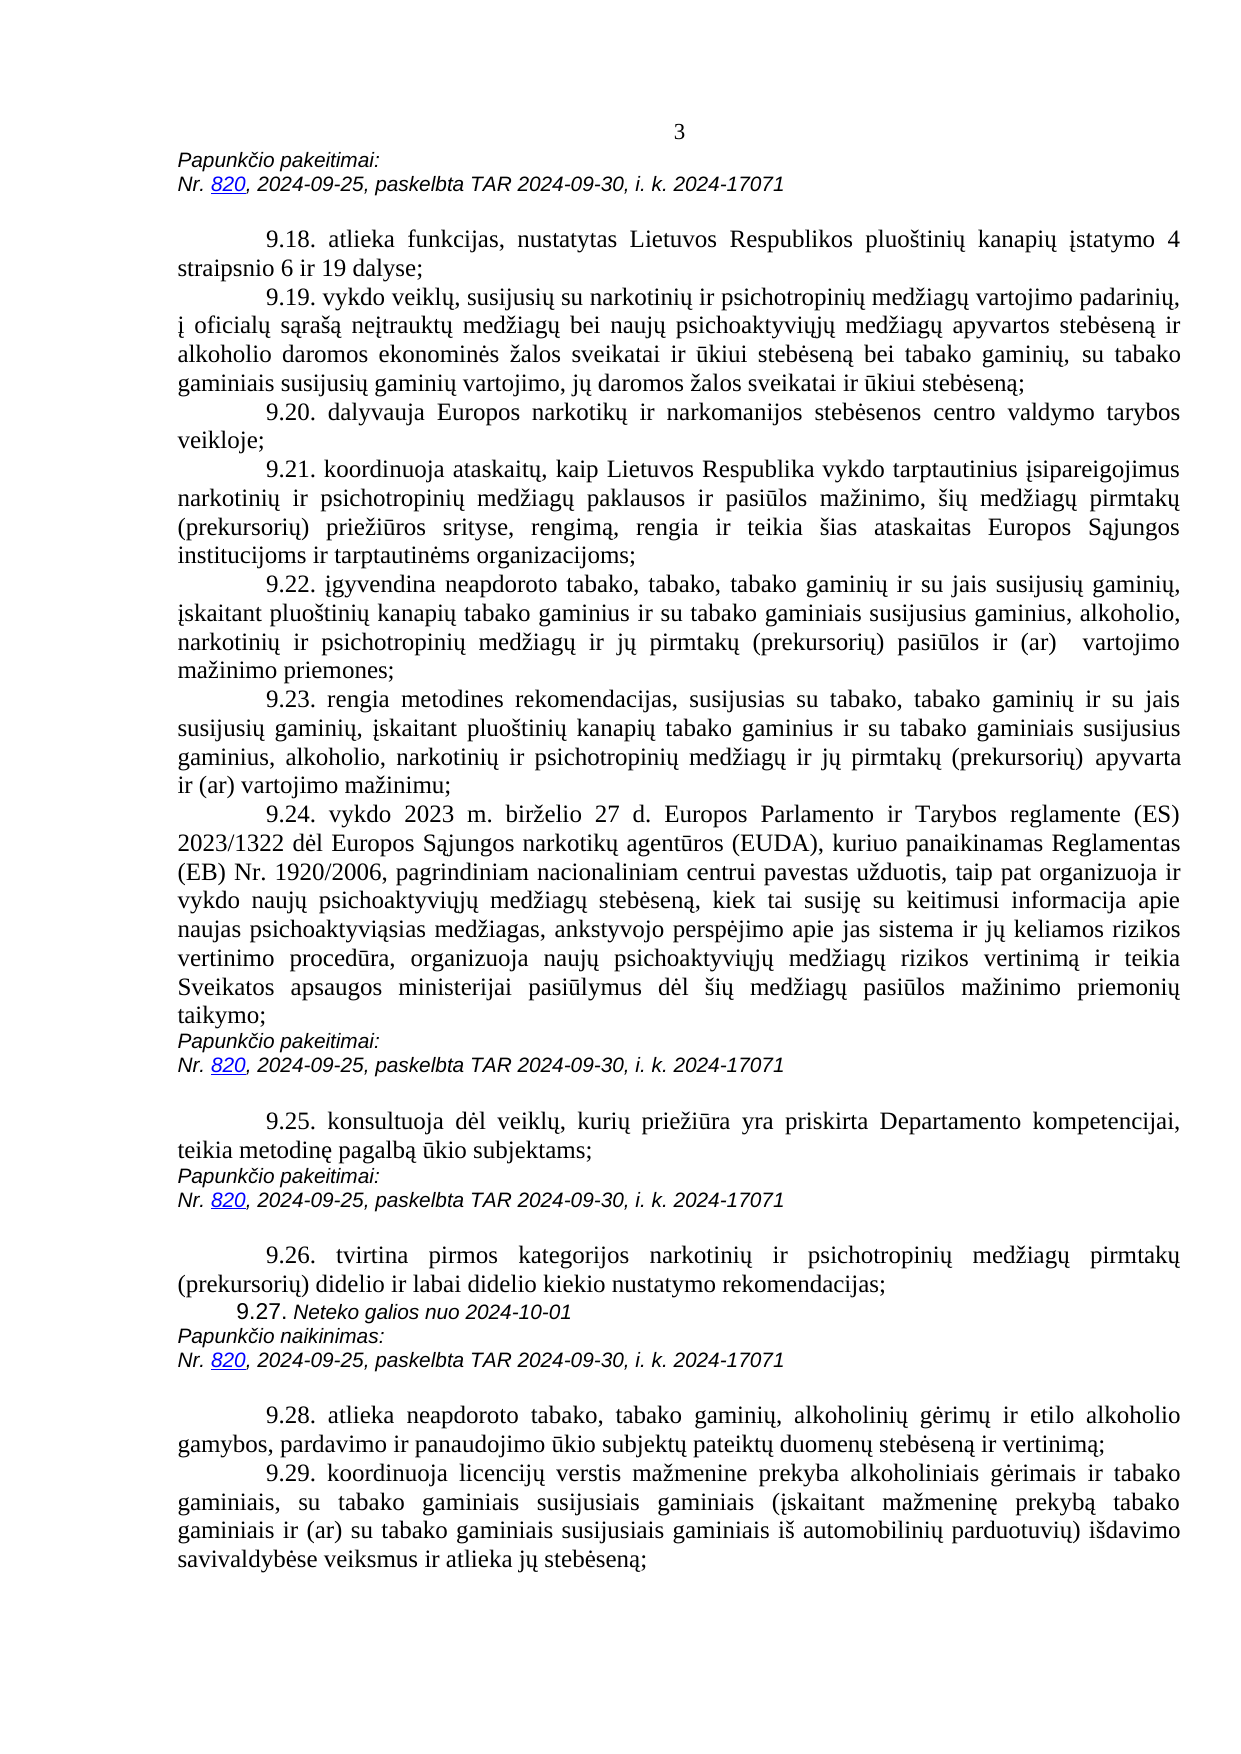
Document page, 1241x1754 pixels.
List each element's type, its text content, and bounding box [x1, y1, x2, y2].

text 9.24. vykdo 2023 m. birželio 27 d. Europos Parlamento ir Tarybos reglamente (ES) 2023/1322 dėl Europos Sąjungos narkotikų agentūros (EUDA), kuriuo panaikinamas Reglamentas (EB) Nr. 1920/2006, pagrindiniam nacionaliniam centrui pavestas užduotis, taip pat organizuoja ir vykdo naujų psichoaktyviųjų medžiagų stebėseną, kiek tai susiję su keitimusi informacija apie naujas psichoaktyviąsias medžiagas, ankstyvojo perspėjimo apie jas sistema ir jų keliamos rizikos vertinimo procedūra, organizuoja naujų psichoaktyviųjų medžiagų rizikos vertinimą ir teikia Sveikatos apsaugos ministerijai pasiūlymus dėl šių medžiagų pasiūlos mažinimo priemonių taikymo; [177, 799, 1181, 1029]
text 9.21. koordinuoja ataskaitų, kaip Lietuvos Respublika vykdo tarptautinius įsipareigojimus narkotinių ir psichotropinių medžiagų paklausos ir pasiūlos mažinimo, šių medžiagų pirmtakų (prekursorių) priežiūros srityse, rengimą, rengia ir teikia šias ataskaitas Europos Sąjungos institucijoms ir tarptautinėms organizacijoms; [177, 454, 1181, 569]
text 9.27. Neteko galios nuo 2024-10-01 [177, 1298, 1181, 1324]
text 9.25. konsultuoja dėl veiklų, kurių priežiūra yra priskirta Departamento kompetencijai, teikia metodinę pagalbą ūkio subjektams; [177, 1106, 1181, 1163]
text Nr. 820, 2024-09-25, paskelbta TAR 2024-09-30, i. k. 2024-17071 [177, 172, 1181, 196]
text Nr. 820, 2024-09-25, paskelbta TAR 2024-09-30, i. k. 2024-17071 [177, 1187, 1181, 1211]
text 9.20. dalyvauja Europos narkotikų ir narkomanijos stebėsenos centro valdymo tarybos veikloje; [177, 397, 1181, 454]
text Papunkčio pakeitimai: [177, 148, 1181, 172]
text 9.23. rengia metodines rekomendacijas, susijusias su tabako, tabako gaminių ir su jais susijusių gaminių, įskaitant pluoštinių kanapių tabako gaminius ir su tabako gaminiais susijusius gaminius, alkoholio, narkotinių ir psichotropinių medžiagų ir jų pirmtakų (prekursorių) apyvarta ir (ar) vartojimo mažinimu; [177, 684, 1181, 799]
text 9.26. tvirtina pirmos kategorijos narkotinių ir psichotropinių medžiagų pirmtakų (prekursorių) didelio ir labai didelio kiekio nustatymo rekomendacijas; [177, 1240, 1181, 1298]
text 9.19. vykdo veiklų, susijusių su narkotinių ir psichotropinių medžiagų vartojimo padarinių, į oficialų sąrašą neįtrauktų medžiagų bei naujų psichoaktyviųjų medžiagų apyvartos stebėseną ir alkoholio daromos ekonominės žalos sveikatai ir ūkiui stebėseną bei tabako gaminių, su tabako gaminiais susijusių gaminių vartojimo, jų daromos žalos sveikatai ir ūkiui stebėseną; [177, 282, 1181, 397]
text 9.28. atlieka neapdoroto tabako, tabako gaminių, alkoholinių gėrimų ir etilo alkoholio gamybos, pardavimo ir panaudojimo ūkio subjektų pateiktų duomenų stebėseną ir vertinimą; [177, 1401, 1181, 1458]
text Papunkčio pakeitimai: [177, 1029, 1181, 1053]
text Papunkčio naikinimas: [177, 1324, 1181, 1348]
text Nr. 820, 2024-09-25, paskelbta TAR 2024-09-30, i. k. 2024-17071 [177, 1053, 1181, 1077]
text Papunkčio pakeitimai: [177, 1163, 1181, 1187]
text 9.22. įgyvendina neapdoroto tabako, tabako, tabako gaminių ir su jais susijusių gaminių, įskaitant pluoštinių kanapių tabako gaminius ir su tabako gaminiais susijusius gaminius, alkoholio, narkotinių ir psichotropinių medžiagų ir jų pirmtakų (prekursorių) pasiūlos ir (ar) vartojimo mažinimo priemones; [177, 569, 1181, 684]
text Nr. 820, 2024-09-25, paskelbta TAR 2024-09-30, i. k. 2024-17071 [177, 1348, 1181, 1372]
text 9.18. atlieka funkcijas, nustatytas Lietuvos Respublikos pluoštinių kanapių įstatymo 4 straipsnio 6 ir 19 dalyse; [177, 224, 1181, 282]
text 9.29. koordinuoja licencijų verstis mažmenine prekyba alkoholiniais gėrimais ir tabako gaminiais, su tabako gaminiais susijusiais gaminiais (įskaitant mažmeninę prekybą tabako gaminiais ir (ar) su tabako gaminiais susijusiais gaminiais iš automobilinių parduotuvių) išdavimo savivaldybėse veiksmus ir atlieka jų stebėseną; [177, 1458, 1181, 1573]
